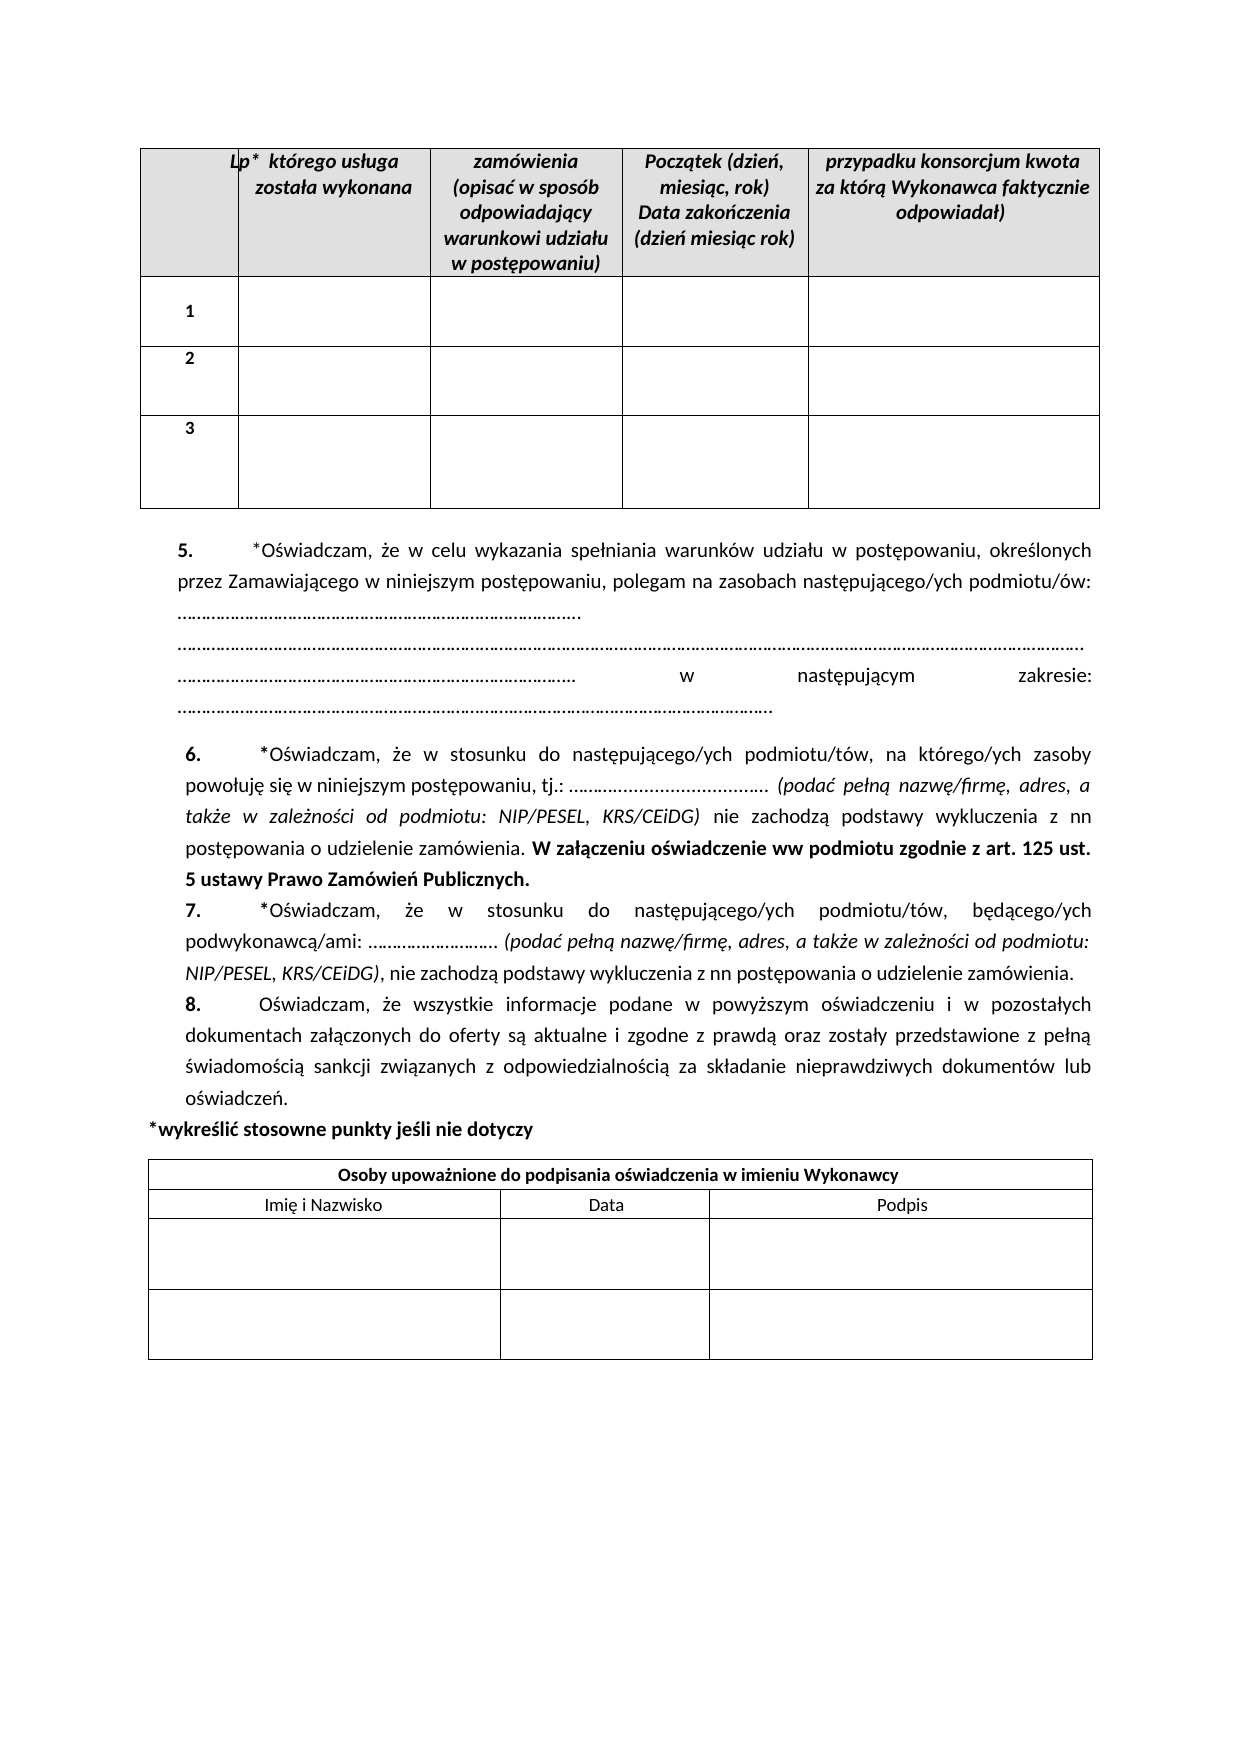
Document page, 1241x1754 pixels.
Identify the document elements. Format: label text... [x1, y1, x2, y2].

table_cell [431, 416, 622, 508]
table_cell Imię i Nazwisko [149, 1190, 500, 1218]
list Oświadczam, że wszystkie informacje podane w powyższym oświadczeniu i w pozostałych dokumentach załączonych do oferty są aktualne i zgodne z prawdą oraz zostały przedstawione z pełną świadomością sankcji związanych z odpowiedzialnością za składanie nieprawdziwych dokumentów lub oświadczeń. [185, 986, 1093, 1111]
table_cell [809, 347, 1099, 415]
table_header Osoby upoważnione do podpisania oświadczenia w imieniu Wykonawcy [149, 1160, 1092, 1189]
table_header Lp* [141, 149, 238, 276]
table_cell [149, 1290, 500, 1359]
table_cell [623, 277, 808, 346]
table_header Początek (dzień, miesiąc, rok) Data zakończenia (dzień miesiąc rok) [623, 149, 808, 276]
table_cell Data [501, 1190, 709, 1218]
table_cell [710, 1219, 1092, 1288]
table_cell 3 [141, 416, 238, 508]
table_cell [239, 347, 430, 415]
table_header przypadku konsorcjum kwota za którą Wykonawca faktycznie odpowiadał) [809, 149, 1099, 276]
list *Oświadczam, że w stosunku do następującego/ych podmiotu/tów, będącego/ych podwykonawcą/ami: ……………………… (podać pełną nazwę/firmę, adres, a także w zależności od podmiotu: NIP/PESEL, KRS/CEiDG), nie zachodzą podstawy wykluczenia z nn postępowania o udzielenie zamówienia. [185, 892, 1093, 986]
table_cell [710, 1290, 1092, 1359]
table_cell [501, 1290, 709, 1359]
table_cell [431, 277, 622, 346]
table_cell [149, 1219, 500, 1288]
table_cell [623, 416, 808, 508]
table_cell 2 [141, 347, 238, 415]
table_cell [431, 347, 622, 415]
table_cell [239, 416, 430, 508]
table_header zamówienia (opisać w sposób odpowiadający warunkowi udziału w postępowaniu) [431, 149, 622, 276]
list *Oświadczam, że w celu wykazania spełniania warunków udziału w postępowaniu, określonych przez Zamawiającego w niniejszym postępowaniu, polegam na zasobach następującego/ych podmiotu/ów: ………………………………………………………………………...……………………………………………………………………………………………………………………………………………………………………………………………………………………………………………….. w następującym zakresie:…………………………………………………………….……………………………………………… [177, 532, 1093, 719]
table_cell [623, 347, 808, 415]
list *Oświadczam, że w stosunku do następującego/ych podmiotu/tów, na którego/ych zasoby powołuję się w niniejszym postępowaniu, tj.: ………...........................… (podać pełną nazwę/firmę, adres, a także w zależności od podmiotu: NIP/PESEL, KRS/CEiDG) nie zachodzą podstawy wykluczenia z nn postępowania o udzielenie zamówienia. W załączeniu oświadczenie ww podmiotu zgodnie z art. 125 ust. 5 ustawy Prawo Zamówień Publicznych. [185, 736, 1093, 892]
table_cell 1 [141, 277, 238, 346]
table_cell [501, 1219, 709, 1288]
table_cell [809, 277, 1099, 346]
table_cell Podpis [710, 1190, 1092, 1218]
table_cell [809, 416, 1099, 508]
table_header Podmiot na rzecz którego usługa została wykonana [239, 149, 430, 276]
table_cell [239, 277, 430, 346]
list *wykreślić stosowne punkty jeśli nie dotyczy [148, 1111, 1093, 1142]
